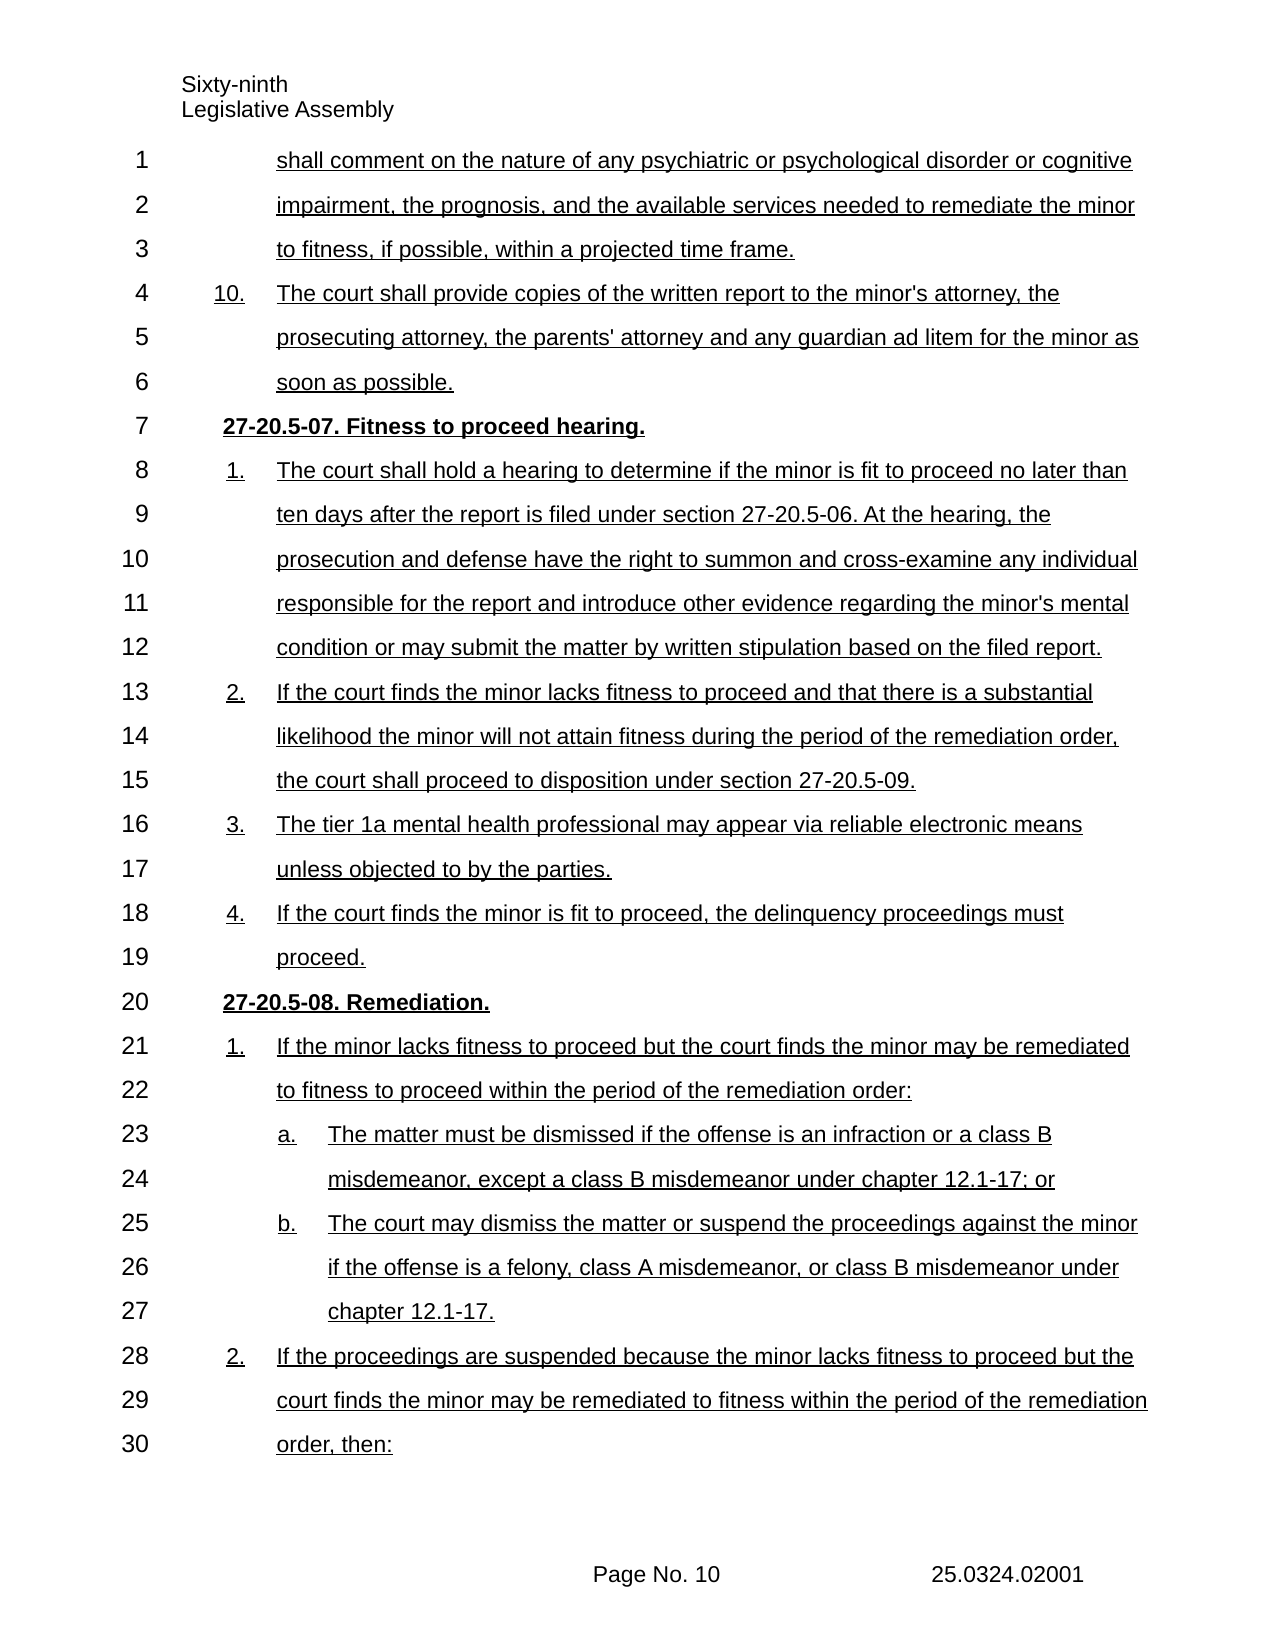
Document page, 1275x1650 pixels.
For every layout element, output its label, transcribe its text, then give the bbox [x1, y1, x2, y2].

text 2. If the court finds the minor lacks fitness to proceed and that there is a substantial likelihood the minor will not attain fitness during the period of the remediation order, the court shall proceed to disposition under section 27‑20.5‑09. [181, 664, 1154, 797]
text shall comment on the nature of any psychiatric or psychological disorder or cognitive impairment, the prognosis, and the available services needed to remediate the minor to fitness, if possible, within a projected time frame. [181, 133, 1154, 266]
text b. The court may dismiss the matter or suspend the proceedings against the minor if the offense is a felony, class A misdemeanor, or class B misdemeanor under chapter 12.1‑17. [181, 1196, 1154, 1329]
text 2. If the proceedings are suspended because the minor lacks fitness to proceed but the court finds the minor may be remediated to fitness within the period of the remediation order, then: [181, 1329, 1154, 1461]
text a. The matter must be dismissed if the offense is an infraction or a class B misdemeanor, except a class B misdemeanor under chapter 12.1‑17; or [181, 1107, 1154, 1196]
subtitle 27‑20.5‑08. Remediation. [181, 974, 1154, 1019]
text 10. The court shall provide copies of the written report to the minor's attorney, the prosecuting attorney, the parents' attorney and any guardian ad litem for the minor as soon as possible. [181, 266, 1154, 399]
text 1. If the minor lacks fitness to proceed but the court finds the minor may be remediated to fitness to proceed within the period of the remediation order: [181, 1019, 1154, 1107]
text 3. The tier 1a mental health professional may appear via reliable electronic means unless objected to by the parties. [181, 797, 1154, 886]
text 1. The court shall hold a hearing to determine if the minor is fit to proceed no later than ten days after the report is filed under section 27‑20.5‑06. At the hearing, the prosecution and defense have the right to summon and cross-examine any individual responsible for the report and introduce other evidence regarding the minor's mental condition or may submit the matter by written stipulation based on the filed report. [181, 443, 1154, 664]
text 4. If the court finds the minor is fit to proceed, the delinquency proceedings must proceed. [181, 886, 1154, 974]
subtitle 27‑20.5‑07. Fitness to proceed hearing. [181, 399, 1154, 443]
